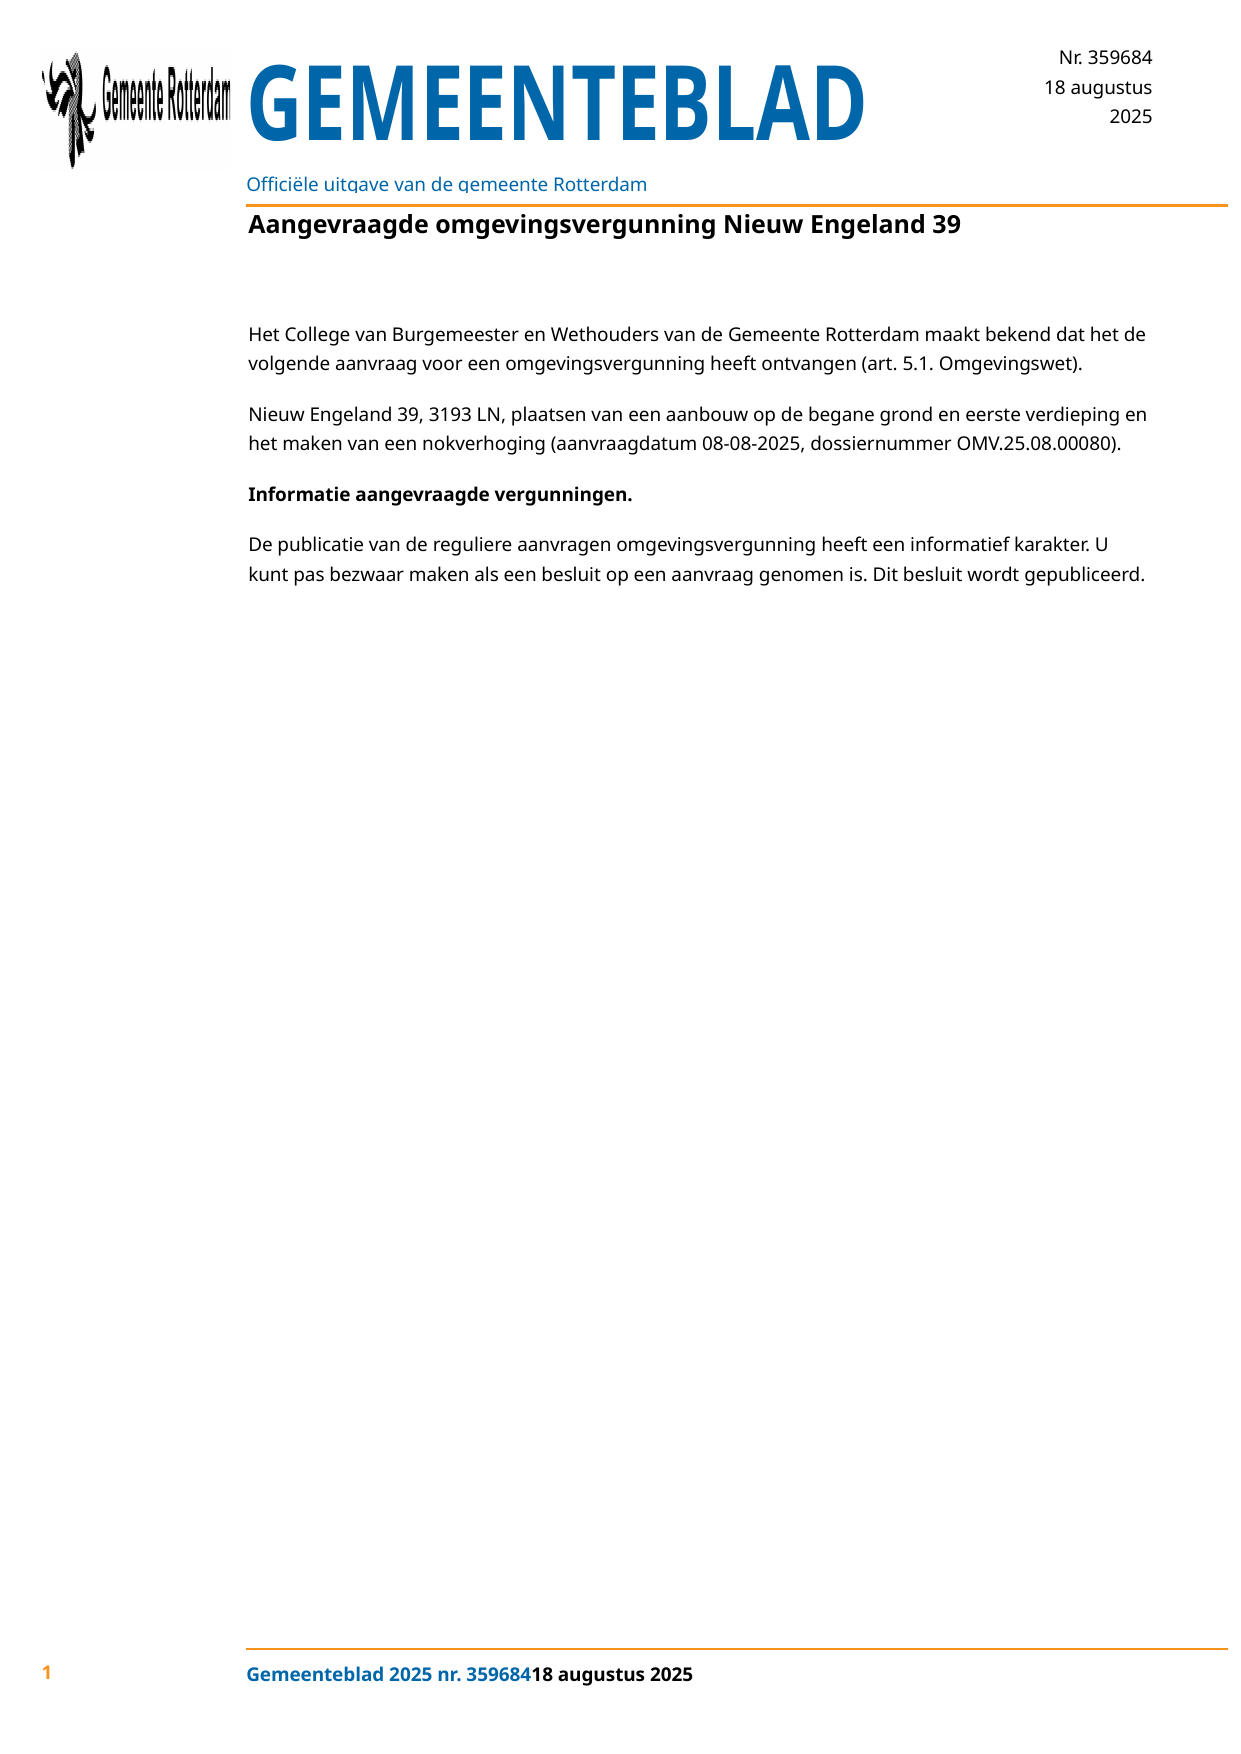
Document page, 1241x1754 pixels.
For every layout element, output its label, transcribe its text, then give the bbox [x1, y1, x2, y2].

text Nieuw Engeland 39, 3193 LN, plaatsen van een aanbouw op de begane grond en eerste verdieping en het maken van een nokverhoging (aanvraagdatum 08-08-2025, dossiernummer OMV.25.08.00080). [248, 401, 1152, 456]
text De publicatie van de reguliere aanvragen omgevingsvergunning heeft een informatief karakter. U kunt pas bezwaar maken als een besluit op een aanvraag genomen is. Dit besluit wordt gepubliceerd. [248, 531, 1152, 586]
text Het College van Burgemeester en Wethouders van de Gemeente Rotterdam maakt bekend dat het de volgende aanvraag voor een omgevingsvergunning heeft ontvangen (art. 5.1. Omgevingswet). [248, 321, 1152, 376]
text Aangevraagde omgevingsvergunning Nieuw Engeland 39 [248, 207, 1152, 241]
picture [41, 47, 231, 172]
text Informatie aangevraagde vergunningen. [248, 481, 1152, 506]
